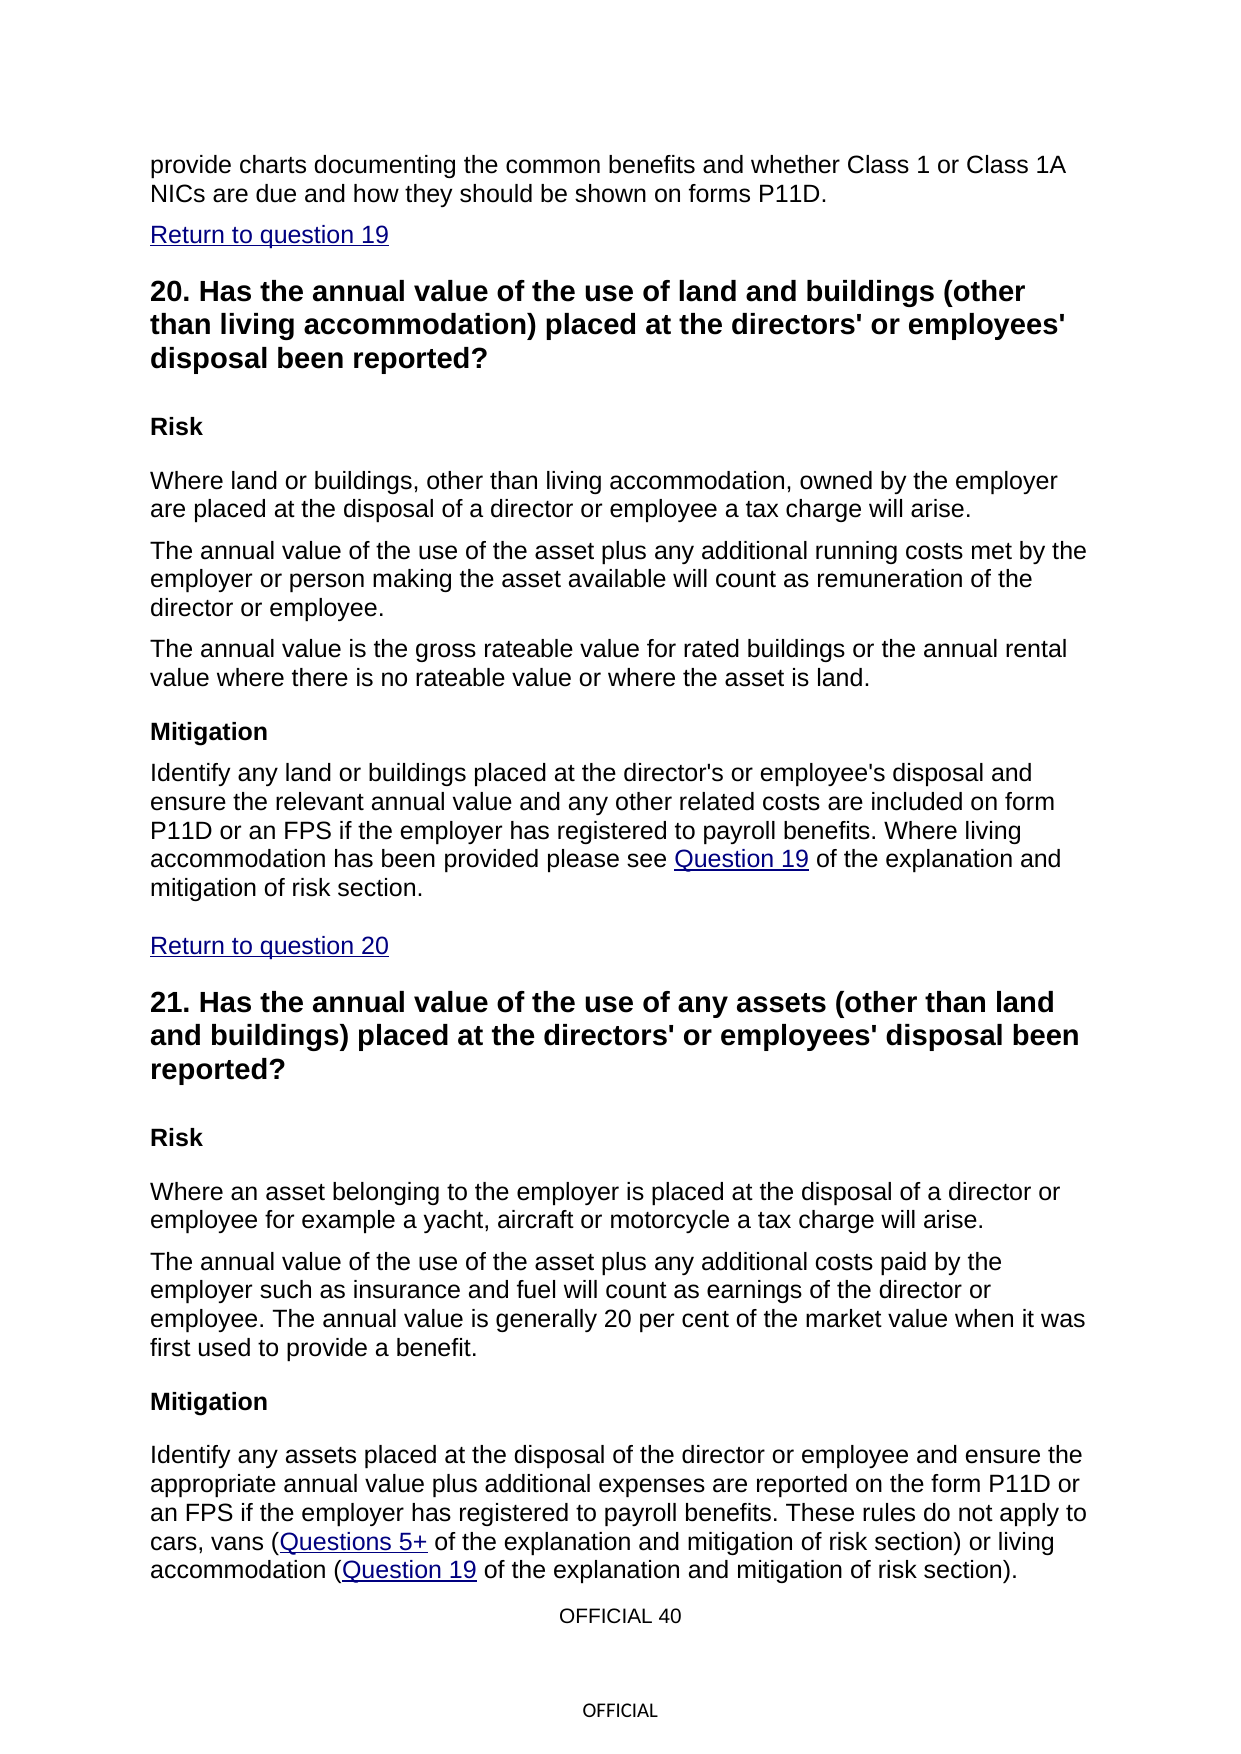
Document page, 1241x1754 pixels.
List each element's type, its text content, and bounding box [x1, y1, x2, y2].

text Return to question 19 [150, 220, 1090, 249]
text Where an asset belonging to the employer is placed at the disposal of a director or employee for example a yacht, aircraft or motorcycle a tax charge will arise. [150, 1177, 1090, 1234]
subtitle 21. Has the annual value of the use of any assets (other than land and buildings) placed at the directors' or employees' disposal been reported? [150, 985, 1090, 1085]
text Identify any assets placed at the disposal of the director or employee and ensure the appropriate annual value plus additional expenses are reported on the form P11D or an FPS if the employer has registered to payroll benefits. These rules do not apply to cars, vans (Questions 5+ of the explanation and mitigation of risk section) or living accommodation (Question 19 of the explanation and mitigation of risk section). [150, 1440, 1090, 1584]
text Where land or buildings, other than living accommodation, owned by the employer are placed at the disposal of a director or employee a tax charge will arise. [150, 466, 1090, 523]
text The annual value of the use of the asset plus any additional running costs met by the employer or person making the asset available will count as remuneration of the director or employee. [150, 536, 1090, 622]
subtitle Mitigation [150, 1387, 1090, 1415]
subtitle Mitigation [150, 717, 1090, 746]
text The annual value is the gross rateable value for rated buildings or the annual rental value where there is no rateable value or where the asset is land. [150, 634, 1090, 692]
subtitle Risk [150, 1123, 1090, 1152]
subtitle Risk [150, 412, 1090, 441]
subtitle 20. Has the annual value of the use of land and buildings (other than living accommodation) placed at the directors' or employees' disposal been reported? [150, 274, 1090, 374]
text Identify any land or buildings placed at the director's or employee's disposal and ensure the relevant annual value and any other related costs are included on form P11D or an FPS if the employer has registered to payroll benefits. Where living accommodation has been provided please see Question 19 of the explanation and mitigation of risk section. [150, 758, 1090, 902]
text The annual value of the use of the asset plus any additional costs paid by the employer such as insurance and fuel will count as earnings of the director or employee. The annual value is generally 20 per cent of the market value when it was first used to provide a benefit. [150, 1247, 1090, 1362]
text Return to question 20 [150, 931, 1090, 960]
text provide charts documenting the common benefits and whether Class 1 or Class 1A NICs are due and how they should be shown on forms P11D. [150, 150, 1090, 207]
